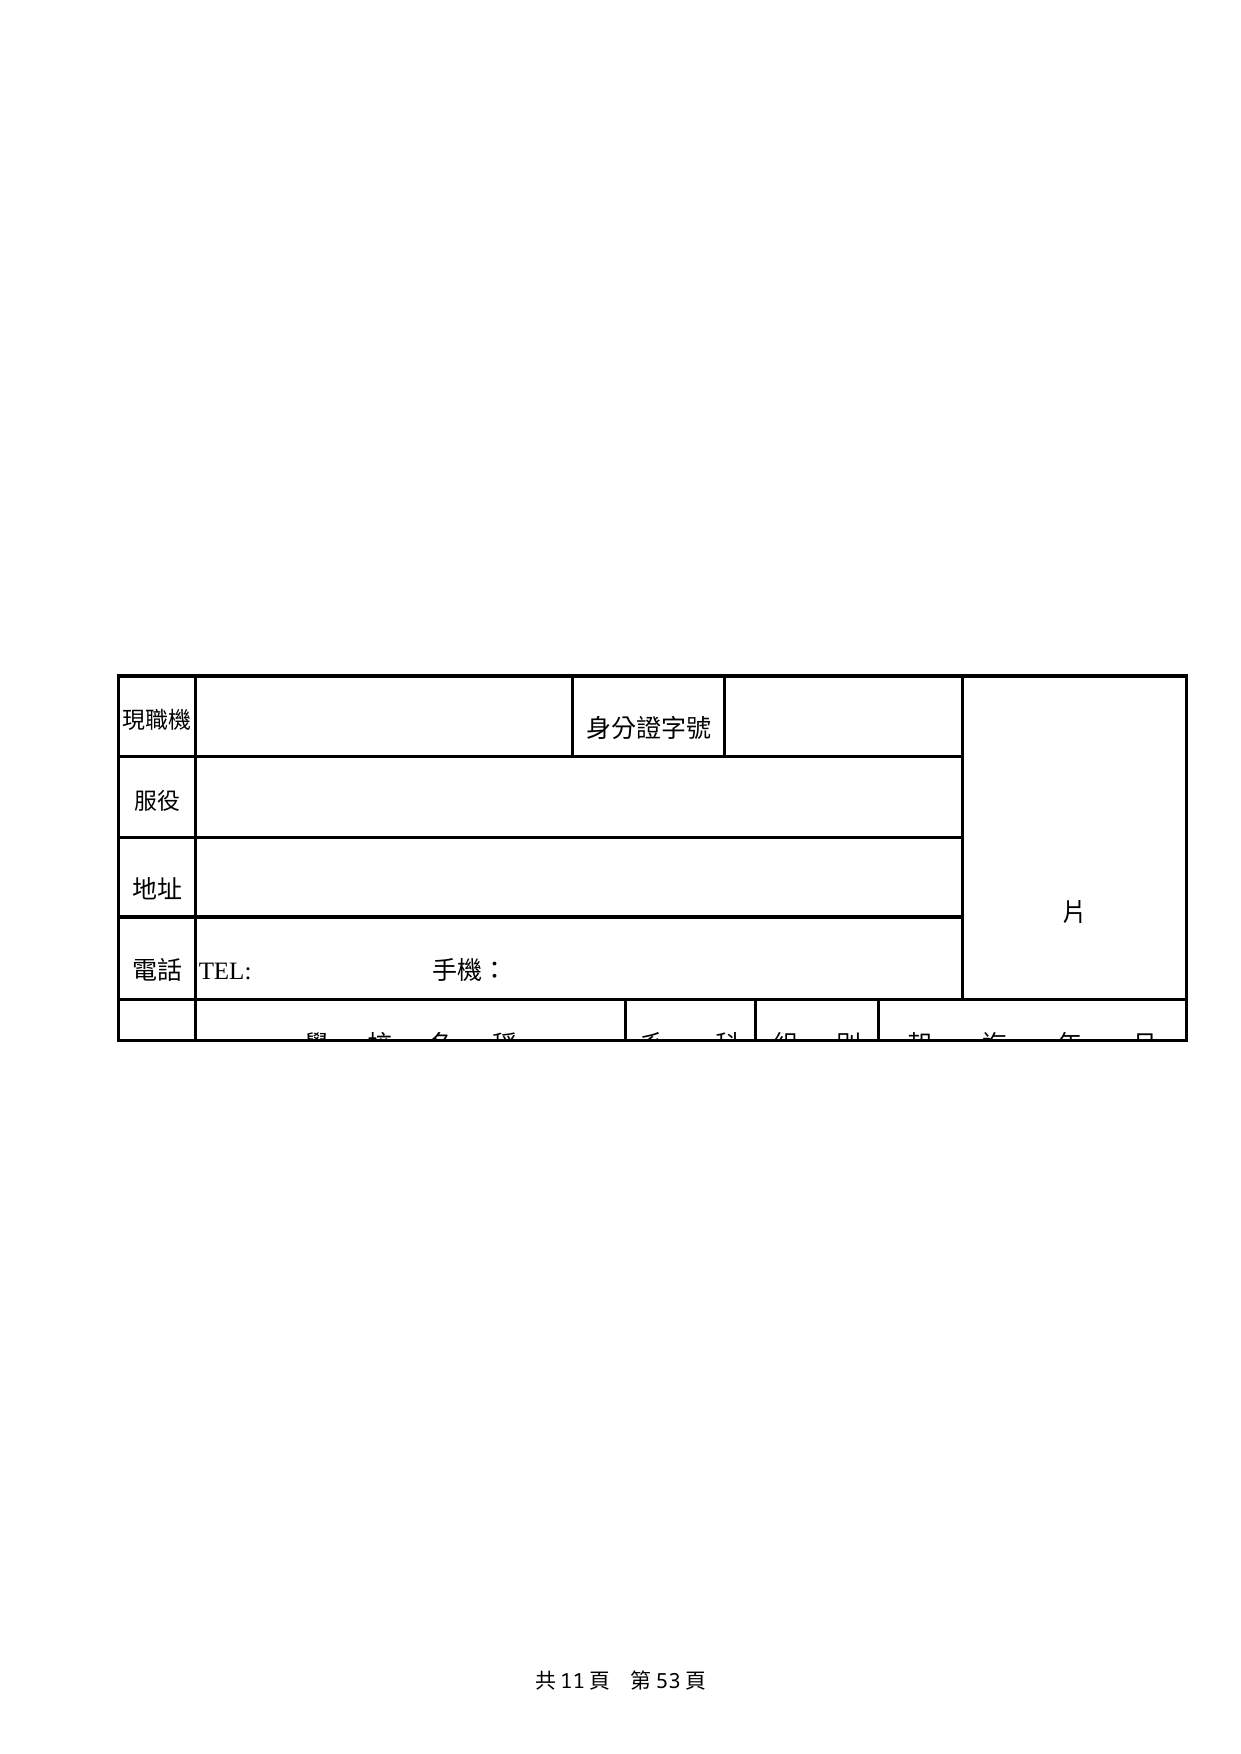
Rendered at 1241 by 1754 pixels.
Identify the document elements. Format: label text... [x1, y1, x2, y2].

table_cell 系 科 [627, 1001, 754, 1039]
table_cell 起 迄 年 月 [880, 1001, 1185, 1039]
table_header 片 [964, 678, 1185, 997]
table_cell 學 歷 [120, 1001, 194, 1039]
table_cell 學 校 名 稱 [197, 1001, 624, 1039]
table_cell 免役 役畢 服役中 [197, 758, 961, 836]
table_cell [726, 678, 961, 755]
table_cell TEL: 手機： [197, 919, 961, 997]
table_cell 電話 [120, 919, 194, 997]
table_cell 現職機關學校 [120, 678, 194, 755]
table_cell 服役 情形 [120, 758, 194, 836]
table_cell 身分證字號 [574, 678, 723, 755]
table_cell [197, 678, 571, 755]
table_cell [197, 839, 961, 915]
table_cell 組 別 [757, 1001, 877, 1039]
table_cell 地址 [120, 839, 194, 915]
